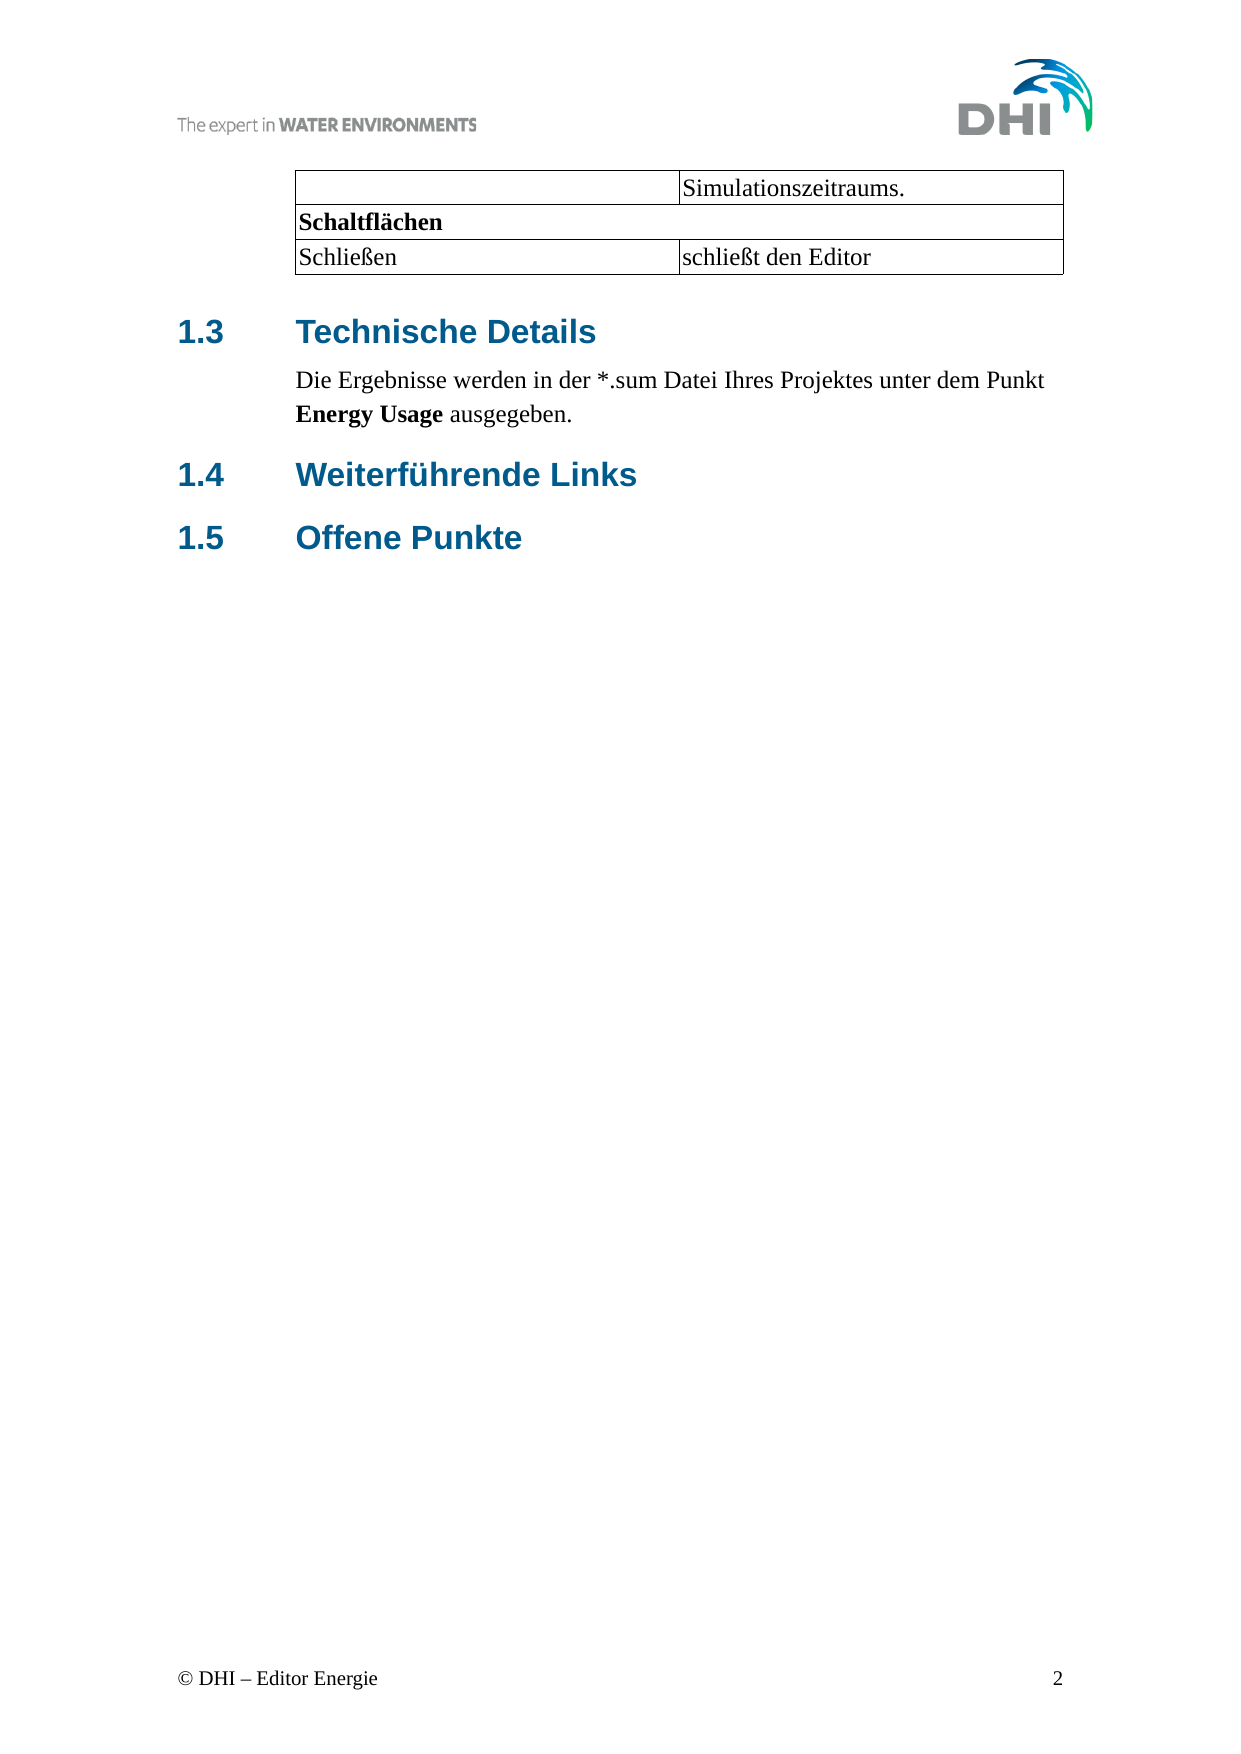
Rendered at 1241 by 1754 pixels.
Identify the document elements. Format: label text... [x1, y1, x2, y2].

subtitle Weiterführende Links [177, 455, 1063, 494]
picture [177, 117, 477, 135]
table_cell [296, 171, 679, 204]
table_cell Simulationszeitraums. [680, 171, 1063, 204]
table_cell schließt den Editor [680, 240, 1063, 274]
picture [958, 59, 1093, 135]
subtitle Offene Punkte [177, 518, 1063, 556]
table_cell Schaltflächen [296, 205, 1063, 239]
table_cell Schließen [296, 240, 679, 274]
subtitle Technische Details [177, 312, 1063, 351]
text Die Ergebnisse werden in der *.sum Datei Ihres Projektes unter dem Punkt Energy Usage ausgegeben. [295, 366, 1063, 427]
